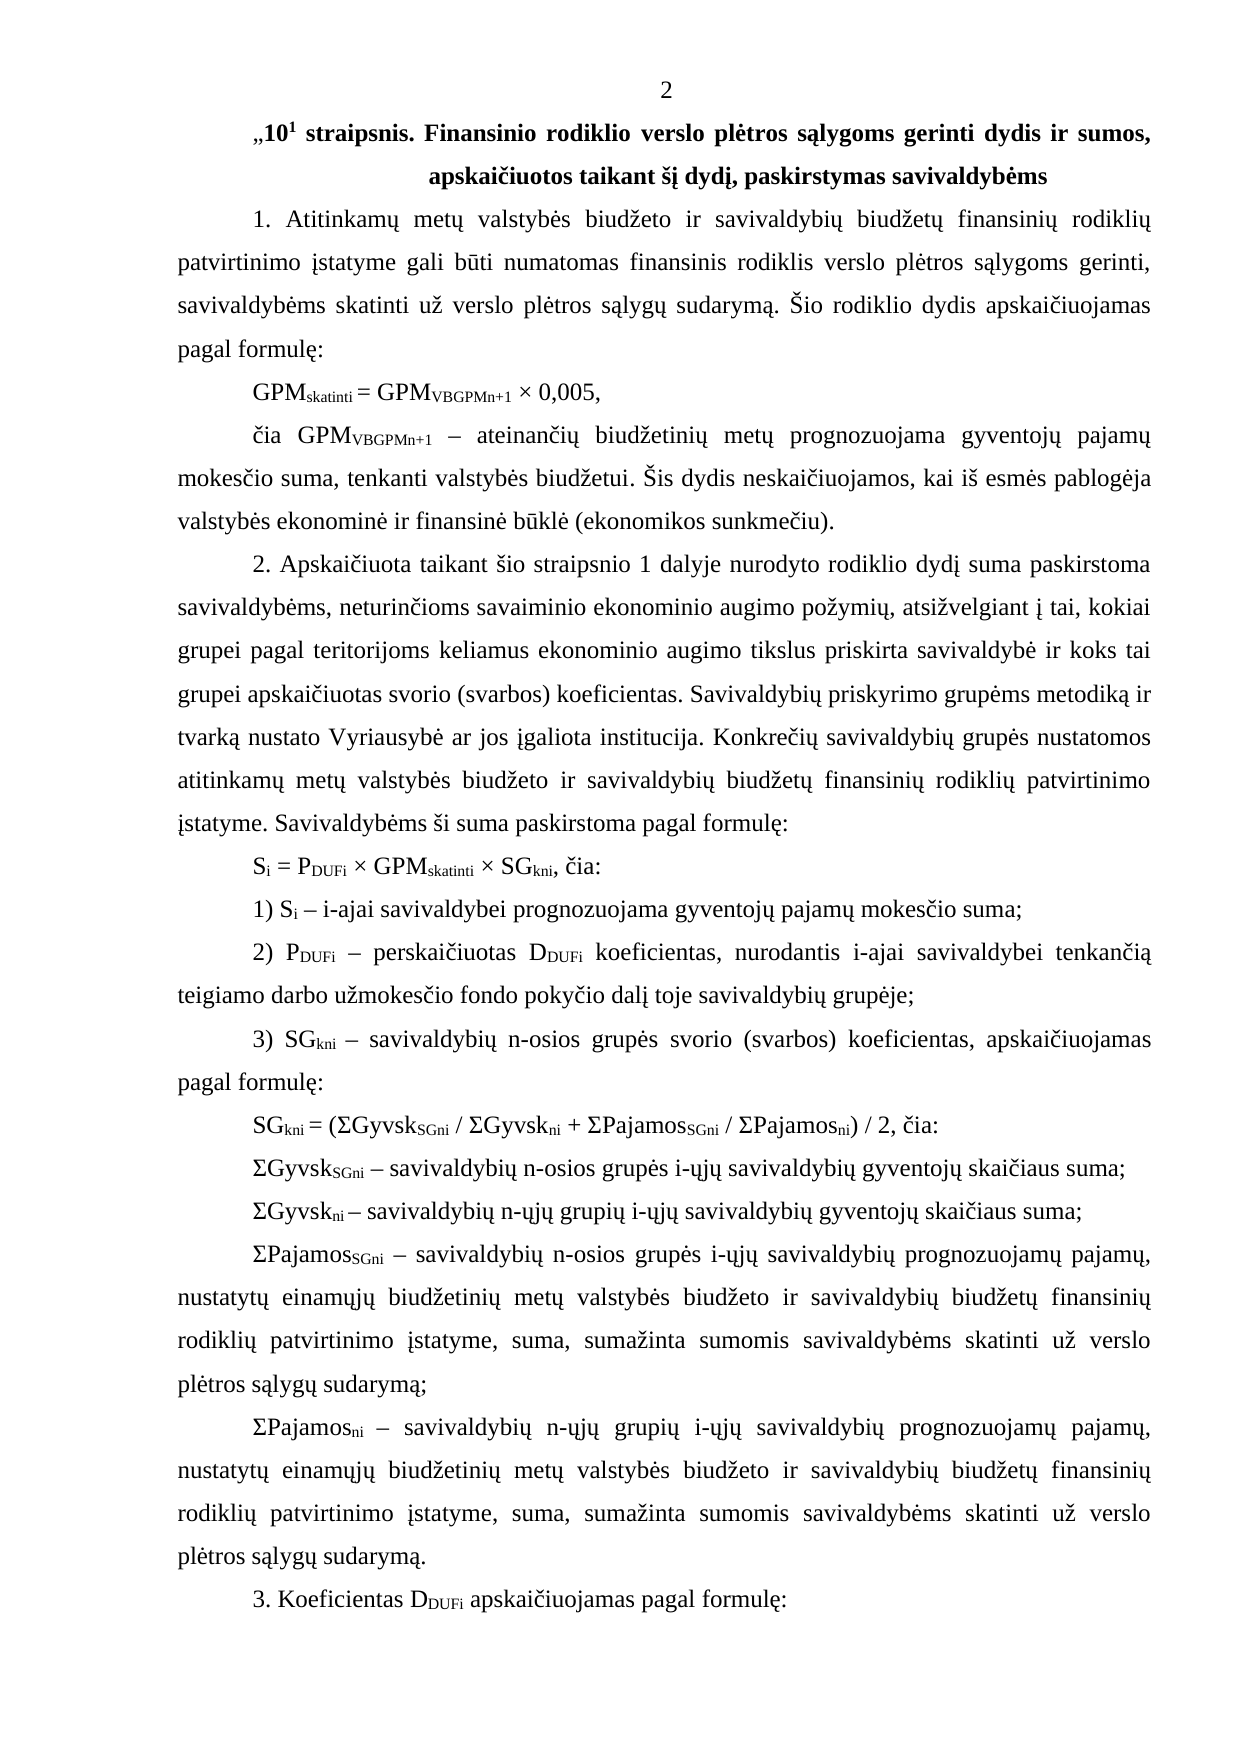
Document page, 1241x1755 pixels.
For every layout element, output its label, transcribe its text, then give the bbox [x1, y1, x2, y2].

text ΣPajamosSGni – savivaldybių n-osios grupės i-ųjų savivaldybių prognozuojamų pajamų, nustatytų einamųjų biudžetinių metų valstybės biudžeto ir savivaldybių biudžetų finansinių rodiklių patvirtinimo įstatyme, suma, sumažinta sumomis savivaldybėms skatinti už verslo plėtros sąlygų sudarymą; [177, 1239, 1152, 1397]
text 3. Koeficientas DDUFi apskaičiuojamas pagal formulę: [177, 1584, 1152, 1613]
text 2. Apskaičiuota taikant šio straipsnio 1 dalyje nurodyto rodiklio dydį suma paskirstoma savivaldybėms, neturinčioms savaiminio ekonominio augimo požymių, atsižvelgiant į tai, kokiai grupei pagal teritorijoms keliamus ekonominio augimo tikslus priskirta savivaldybė ir koks tai grupei apskaičiuotas svorio (svarbos) koeficientas. Savivaldybių priskyrimo grupėms metodiką ir tvarką nustato Vyriausybė ar jos įgaliota institucija. Konkrečių savivaldybių grupės nustatomos atitinkamų metų valstybės biudžeto ir savivaldybių biudžetų finansinių rodiklių patvirtinimo įstatyme. Savivaldybėms ši suma paskirstoma pagal formulę: [177, 549, 1152, 837]
text Si = PDUFi × GPMskatinti × SGkni, čia: [177, 851, 1152, 880]
text 3) SGkni – savivaldybių n-osios grupės svorio (svarbos) koeficientas, apskaičiuojamas pagal formulę: [177, 1024, 1152, 1096]
text GPMskatinti = GPMVBGPMn+1 × 0,005, [177, 377, 1152, 406]
text čia GPMVBGPMn+1 – ateinančių biudžetinių metų prognozuojama gyventojų pajamų mokesčio suma, tenkanti valstybės biudžetui. Šis dydis neskaičiuojamos, kai iš esmės pablogėja valstybės ekonominė ir finansinė būklė (ekonomikos sunkmečiu). [177, 420, 1152, 535]
text ΣPajamosni – savivaldybių n-ųjų grupių i-ųjų savivaldybių prognozuojamų pajamų, nustatytų einamųjų biudžetinių metų valstybės biudžeto ir savivaldybių biudžetų finansinių rodiklių patvirtinimo įstatyme, suma, sumažinta sumomis savivaldybėms skatinti už verslo plėtros sąlygų sudarymą. [177, 1412, 1152, 1570]
text „101 straipsnis. Finansinio rodiklio verslo plėtros sąlygoms gerinti dydis ir sumos, apskaičiuotos taikant šį dydį, paskirstymas savivaldybėms [252, 118, 1152, 190]
text 2) PDUFi – perskaičiuotas DDUFi koeficientas, nurodantis i-ajai savivaldybei tenkančią teigiamo darbo užmokesčio fondo pokyčio dalį toje savivaldybių grupėje; [177, 937, 1152, 1009]
text SGkni = (ΣGyvskSGni / ΣGyvskni + ΣPajamosSGni / ΣPajamosni) / 2, čia: [177, 1110, 1152, 1139]
text 1) Si – i-ajai savivaldybei prognozuojama gyventojų pajamų mokesčio suma; [177, 894, 1152, 923]
text ΣGyvskni – savivaldybių n-ųjų grupių i-ųjų savivaldybių gyventojų skaičiaus suma; [177, 1196, 1152, 1225]
text 1. Atitinkamų metų valstybės biudžeto ir savivaldybių biudžetų finansinių rodiklių patvirtinimo įstatyme gali būti numatomas finansinis rodiklis verslo plėtros sąlygoms gerinti, savivaldybėms skatinti už verslo plėtros sąlygų sudarymą. Šio rodiklio dydis apskaičiuojamas pagal formulę: [177, 204, 1152, 362]
text ΣGyvskSGni – savivaldybių n-osios grupės i-ųjų savivaldybių gyventojų skaičiaus suma; [177, 1153, 1152, 1182]
